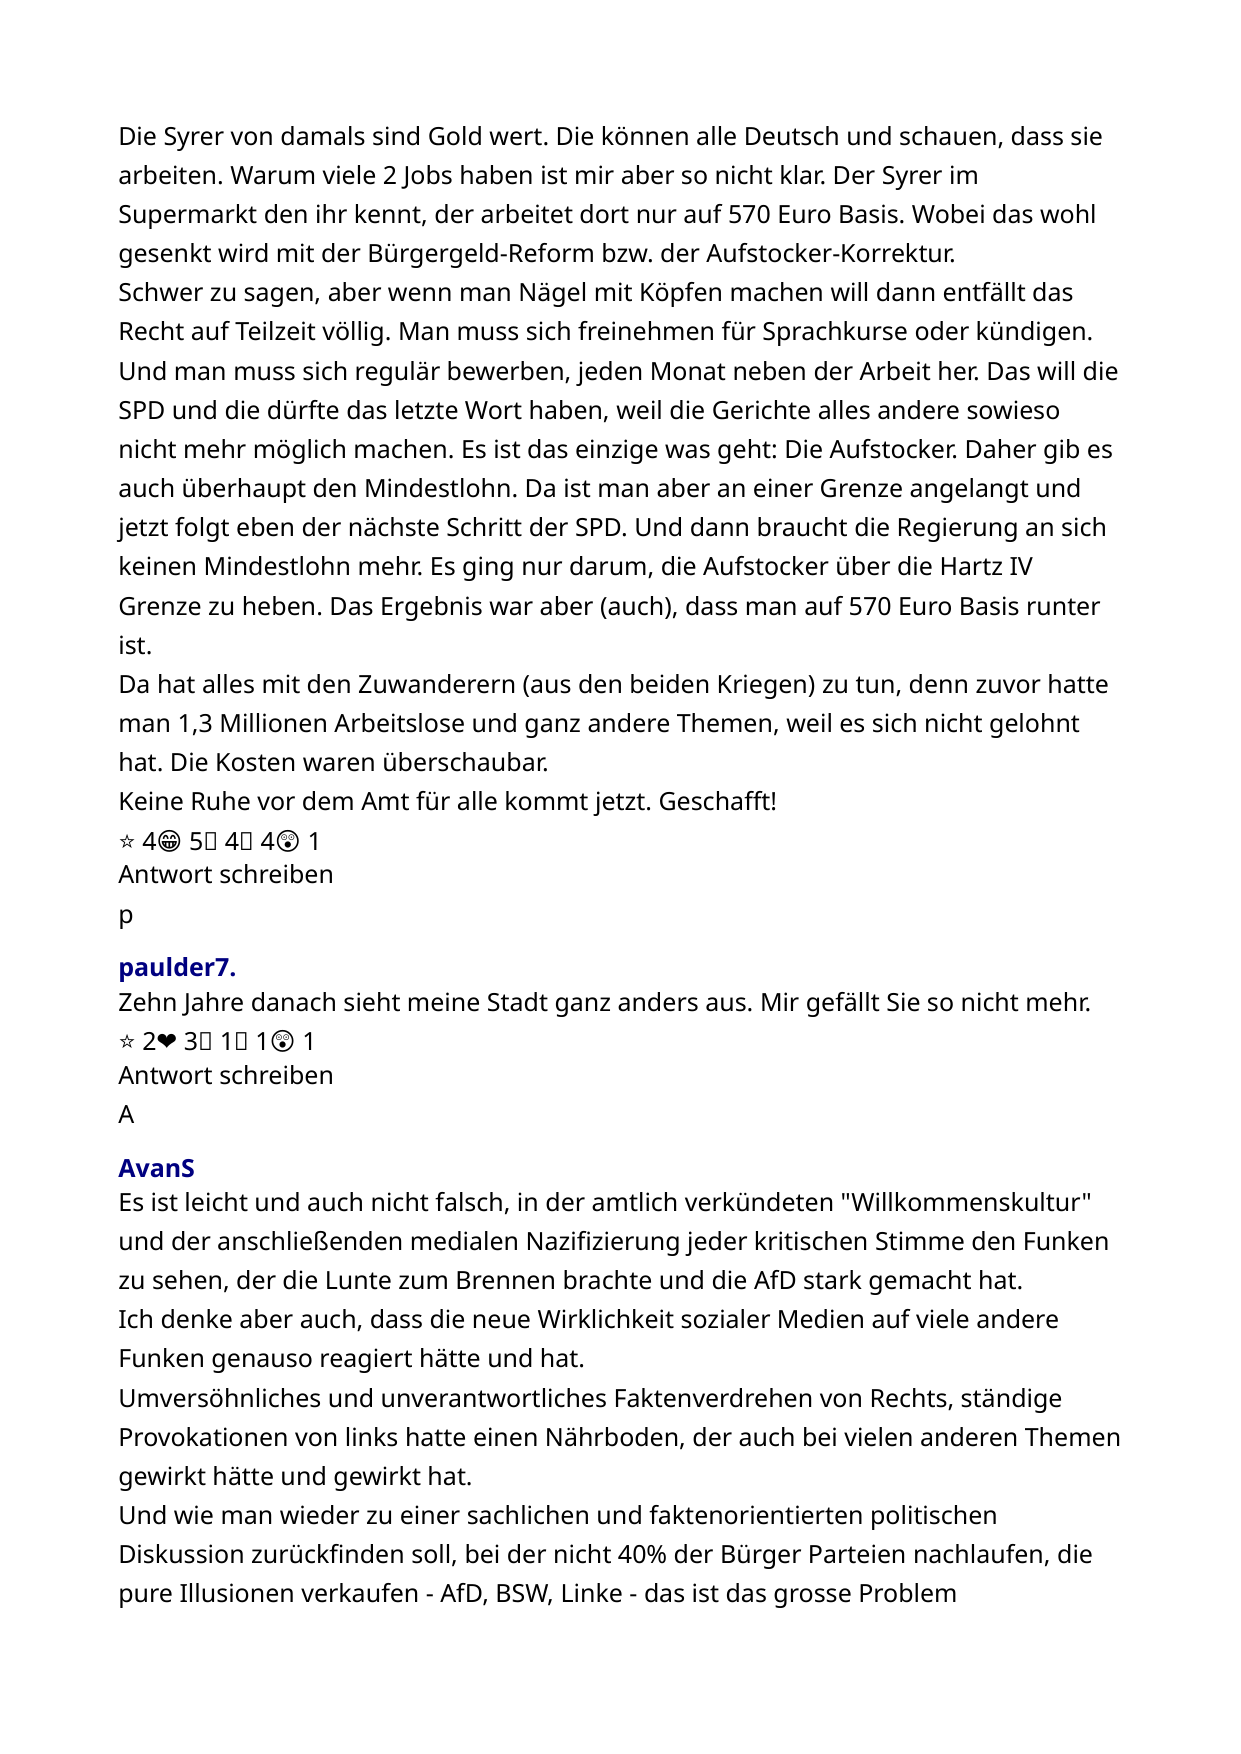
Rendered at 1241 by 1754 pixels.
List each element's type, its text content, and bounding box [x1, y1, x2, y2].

text Antwort schreiben [118, 857, 1122, 891]
text Zehn Jahre danach sieht meine Stadt ganz anders aus. Mir gefällt Sie so nicht mehr. [118, 984, 1122, 1018]
text Antwort schreiben [118, 1057, 1122, 1091]
subtitle AvanS [118, 1150, 1122, 1184]
text Da hat alles mit den Zuwanderern (aus den beiden Kriegen) zu tun, denn zuvor hatte man 1,3 Millionen Arbeitslose und ganz andere Themen, weil es sich nicht gelohnt hat. Die Kosten waren überschaubar. [118, 666, 1122, 779]
text Keine Ruhe vor dem Amt für alle kommt jetzt. Geschafft! [118, 784, 1122, 818]
text Ich denke aber auch, dass die neue Wirklichkeit sozialer Medien auf viele andere Funken genauso reagiert hätte und hat. [118, 1302, 1122, 1375]
text Umversöhnliches und unverantwortliches Faktenverdrehen von Rechts, ständige Provokationen von links hatte einen Nährboden, der auch bei vielen anderen Themen gewirkt hätte und gewirkt hat. [118, 1380, 1122, 1493]
text Es ist leicht und auch nicht falsch, in der amtlich verkündeten "Willkommenskultur" und der anschließenden medialen Nazifizierung jeder kritischen Stimme den Funken zu sehen, der die Lunte zum Brennen brachte und die AfD stark gemacht hat. [118, 1184, 1122, 1297]
text A [118, 1097, 1122, 1131]
text Schwer zu sagen, aber wenn man Nägel mit Köpfen machen will dann entfällt das Recht auf Teilzeit völlig. Man muss sich freinehmen für Sprachkurse oder kündigen. Und man muss sich regulär bewerben, jeden Monat neben der Arbeit her. Das will die SPD und die dürfte das letzte Wort haben, weil die Gerichte alles andere sowieso nicht mehr möglich machen. Es ist das einzige was geht: Die Aufstocker. Daher gib es auch überhaupt den Mindestlohn. Da ist man aber an einer Grenze angelangt und jetzt folgt eben der nächste Schritt der SPD. Und dann braucht die Regierung an sich keinen Mindestlohn mehr. Es ging nur darum, die Aufstocker über die Hartz IV Grenze zu heben. Das Ergebnis war aber (auch), dass man auf 570 Euro Basis runter ist. [118, 275, 1122, 661]
text Und wie man wieder zu einer sachlichen und faktenorientierten politischen Diskussion zurückfinden soll, bei der nicht 40% der Bürger Parteien nachlaufen, die pure Illusionen verkaufen - AfD, BSW, Linke - das ist das grosse Problem [118, 1498, 1122, 1610]
subtitle paulder7. [118, 950, 1122, 984]
text Die Syrer von damals sind Gold wert. Die können alle Deutsch und schauen, dass sie arbeiten. Warum viele 2 Jobs haben ist mir aber so nicht klar. Der Syrer im Supermarkt den ihr kennt, der arbeitet dort nur auf 570 Euro Basis. Wobei das wohl gesenkt wird mit der Bürgergeld-Reform bzw. der Aufstocker-Korrektur. [118, 118, 1122, 270]
text ⭐️ 4😁 5🙁 4🤨 4😲 1 [118, 823, 1122, 857]
text ⭐️ 2❤️ 3🙁 1🤨 1😲 1 [118, 1023, 1122, 1057]
text p [118, 896, 1122, 930]
